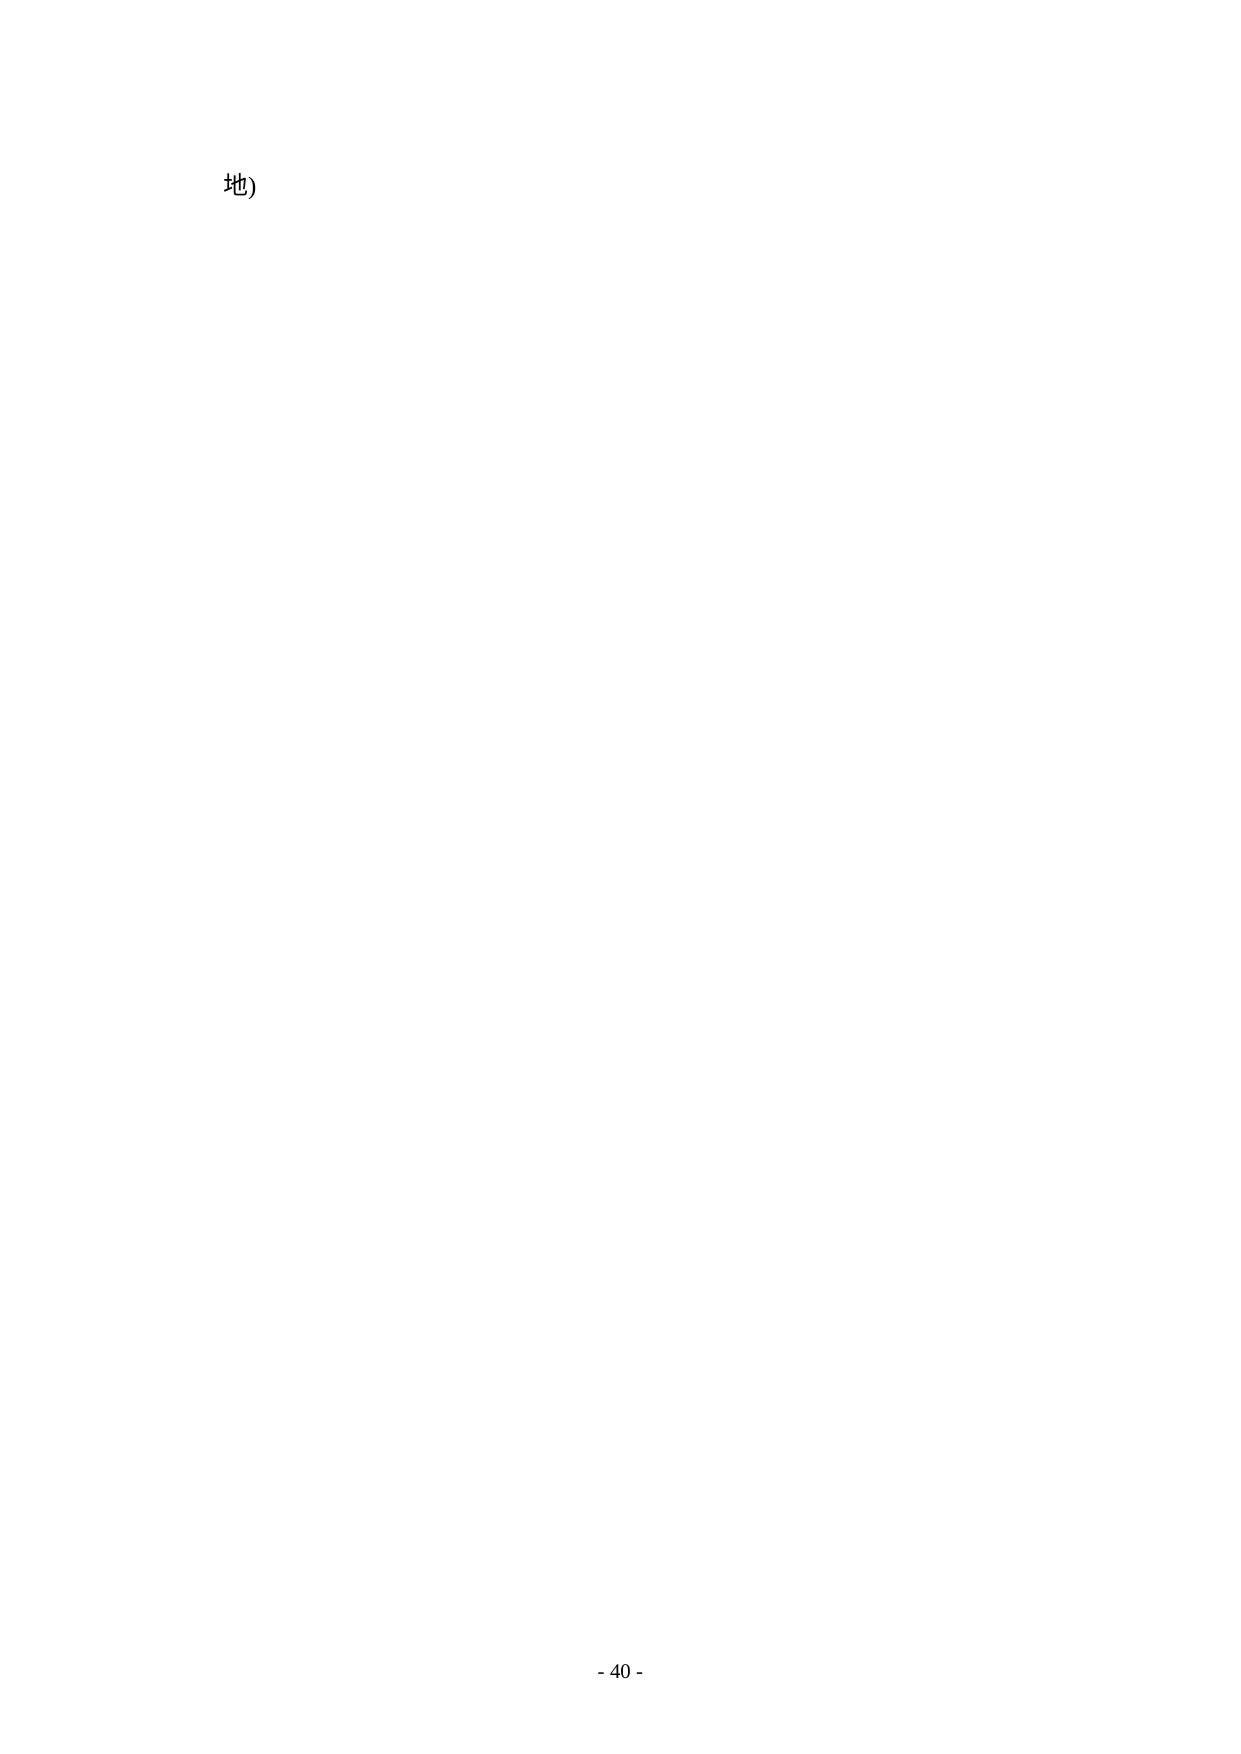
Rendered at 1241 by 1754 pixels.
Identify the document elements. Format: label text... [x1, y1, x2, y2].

text 地) [148, 164, 1092, 202]
